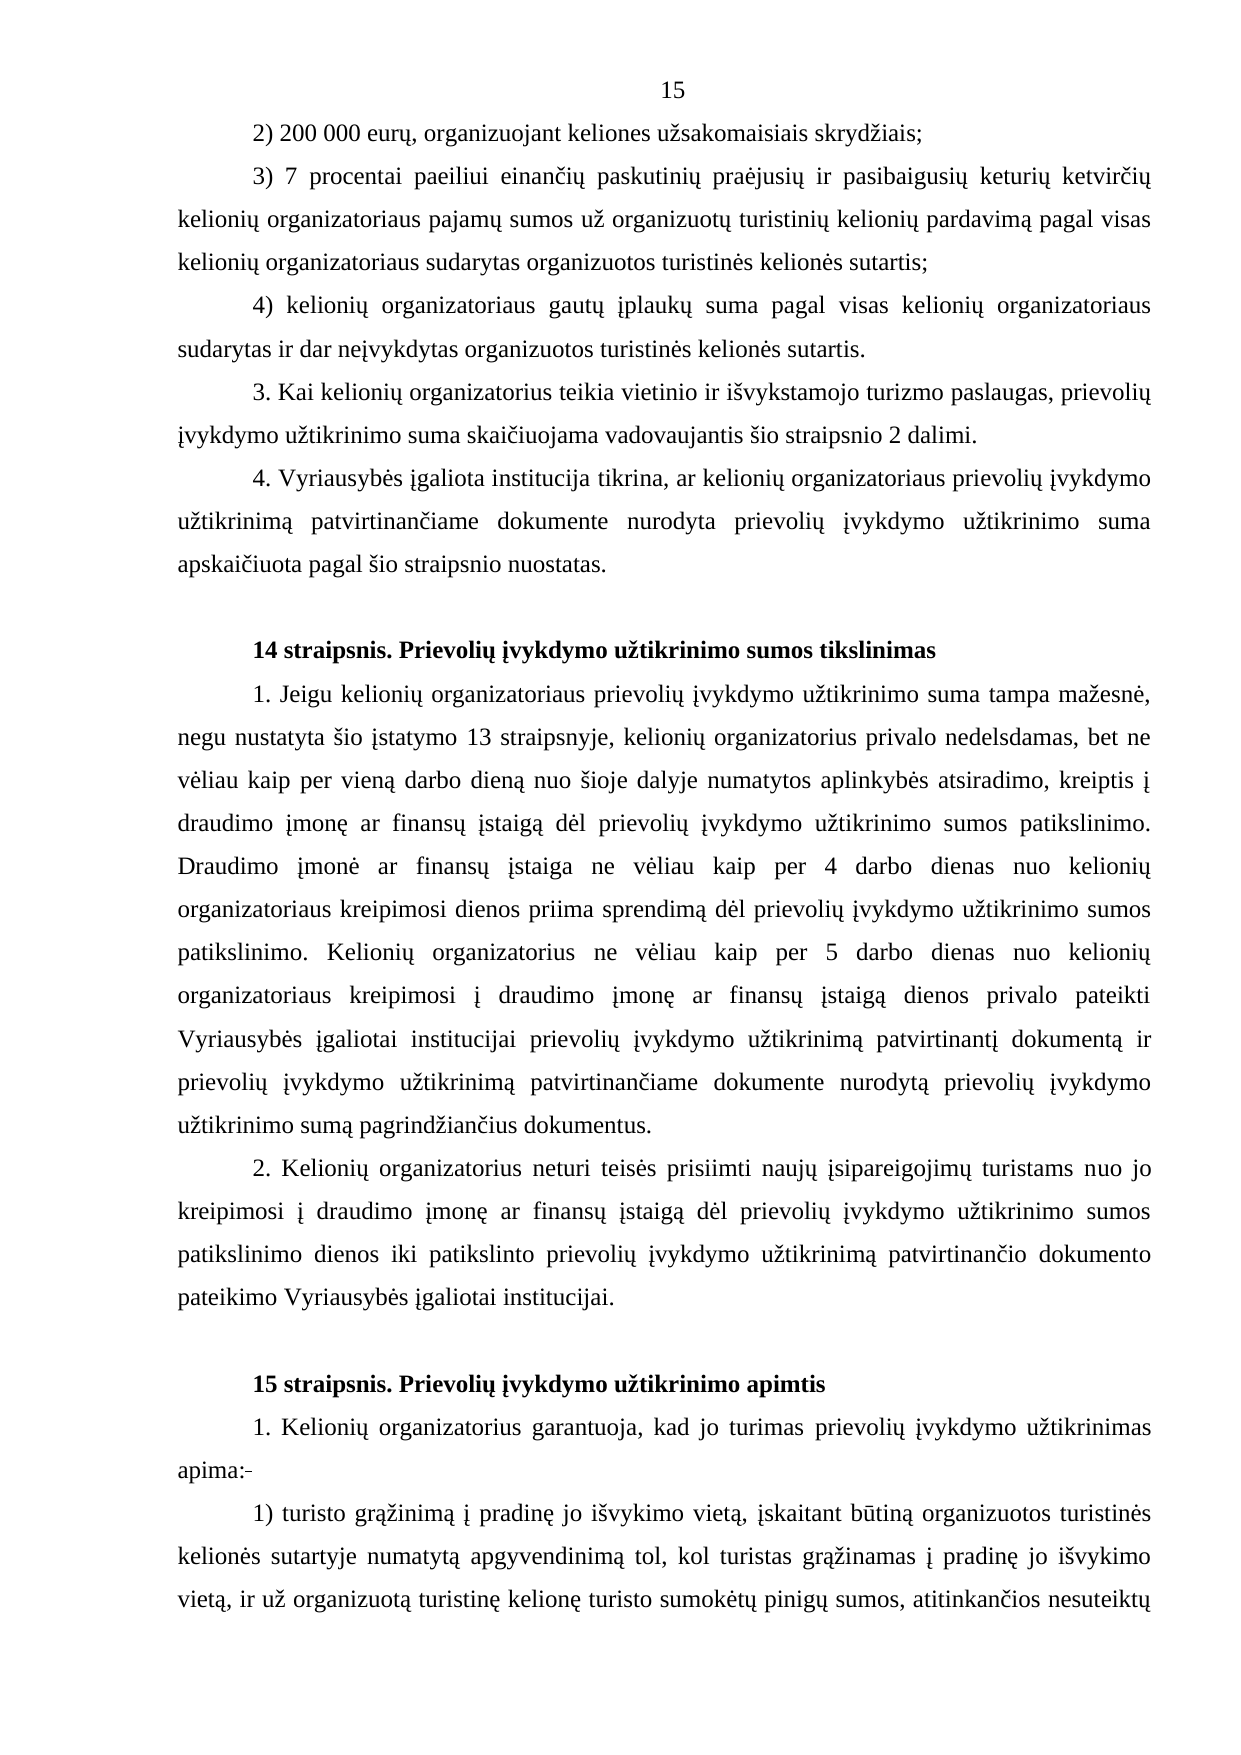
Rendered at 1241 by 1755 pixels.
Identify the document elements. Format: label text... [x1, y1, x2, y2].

text 4. Vyriausybės įgaliota institucija tikrina, ar kelionių organizatoriaus prievolių įvykdymo užtikrinimą patvirtinančiame dokumente nurodyta prievolių įvykdymo užtikrinimo suma apskaičiuota pagal šio straipsnio nuostatas. [177, 463, 1152, 578]
text 1. Kelionių organizatorius garantuoja, kad jo turimas prievolių įvykdymo užtikrinimas apima: [177, 1412, 1152, 1484]
text 3. Kai kelionių organizatorius teikia vietinio ir išvykstamojo turizmo paslaugas, prievolių įvykdymo užtikrinimo suma skaičiuojama vadovaujantis šio straipsnio 2 dalimi. [177, 377, 1152, 449]
text 15 straipsnis. Prievolių įvykdymo užtikrinimo apimtis [177, 1369, 1152, 1397]
text 3) 7 procentai paeiliui einančių paskutinių praėjusių ir pasibaigusių keturių ketvirčių kelionių organizatoriaus pajamų sumos už organizuotų turistinių kelionių pardavimą pagal visas kelionių organizatoriaus sudarytas organizuotos turistinės kelionės sutartis; [177, 161, 1152, 276]
text 4) kelionių organizatoriaus gautų įplaukų suma pagal visas kelionių organizatoriaus sudarytas ir dar neįvykdytas organizuotos turistinės kelionės sutartis. [177, 291, 1152, 362]
text 1. Jeigu kelionių organizatoriaus prievolių įvykdymo užtikrinimo suma tampa mažesnė, negu nustatyta šio įstatymo 13 straipsnyje, kelionių organizatorius privalo nedelsdamas, bet ne vėliau kaip per vieną darbo dieną nuo šioje dalyje numatytos aplinkybės atsiradimo, kreiptis į draudimo įmonę ar finansų įstaigą dėl prievolių įvykdymo užtikrinimo sumos patikslinimo. Draudimo įmonė ar finansų įstaiga ne vėliau kaip per 4 darbo dienas nuo kelionių organizatoriaus kreipimosi dienos priima sprendimą dėl prievolių įvykdymo užtikrinimo sumos patikslinimo. Kelionių organizatorius ne vėliau kaip per 5 darbo dienas nuo kelionių organizatoriaus kreipimosi į draudimo įmonę ar finansų įstaigą dienos privalo pateikti Vyriausybės įgaliotai institucijai prievolių įvykdymo užtikrinimą patvirtinantį dokumentą ir prievolių įvykdymo užtikrinimą patvirtinančiame dokumente nurodytą prievolių įvykdymo užtikrinimo sumą pagrindžiančius dokumentus. [177, 679, 1152, 1139]
text 2) 200 000 eurų, organizuojant keliones užsakomaisiais skrydžiais; [177, 118, 1152, 147]
text 1) turisto grąžinimą į pradinę jo išvykimo vietą, įskaitant būtiną organizuotos turistinės kelionės sutartyje numatytą apgyvendinimą tol, kol turistas grąžinamas į pradinę jo išvykimo vietą, ir už organizuotą turistinę kelionę turisto sumokėtų pinigų sumos, atitinkančios nesuteiktų [177, 1498, 1152, 1613]
text 2. Kelionių organizatorius neturi teisės prisiimti naujų įsipareigojimų turistams nuo jo kreipimosi į draudimo įmonę ar finansų įstaigą dėl prievolių įvykdymo užtikrinimo sumos patikslinimo dienos iki patikslinto prievolių įvykdymo užtikrinimą patvirtinančio dokumento pateikimo Vyriausybės įgaliotai institucijai. [177, 1153, 1152, 1311]
text 14 straipsnis. Prievolių įvykdymo užtikrinimo sumos tikslinimas [177, 636, 1152, 664]
